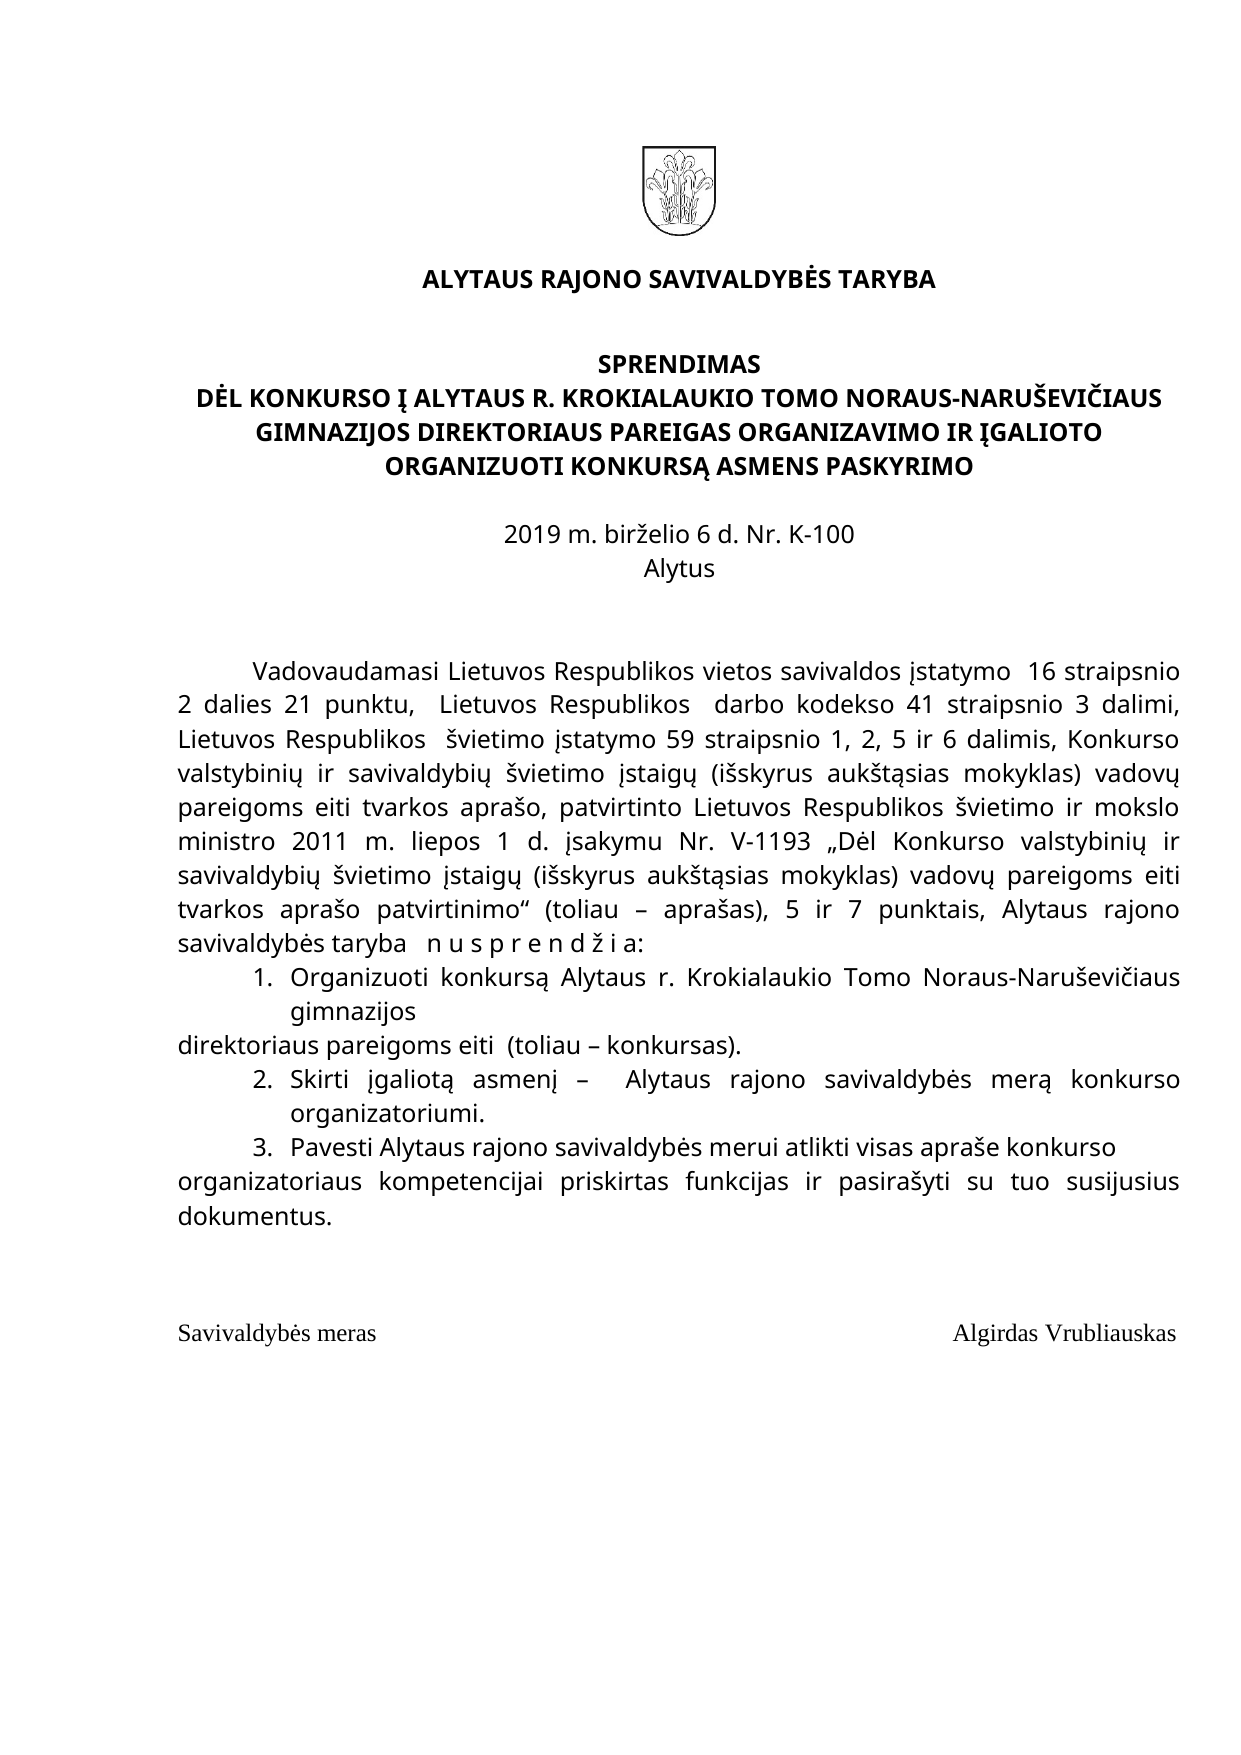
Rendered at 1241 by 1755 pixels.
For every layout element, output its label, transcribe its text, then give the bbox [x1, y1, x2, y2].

text 3. Pavesti Alytaus rajono savivaldybės merui atlikti visas apraše konkurso [252, 1130, 1181, 1164]
text organizatoriaus kompetencijai priskirtas funkcijas ir pasirašyti su tuo susijusius dokumentus. [177, 1164, 1181, 1232]
text direktoriaus pareigoms eiti (toliau – konkursas). [177, 1028, 1181, 1062]
text 1. Organizuoti konkursą Alytaus r. Krokialaukio Tomo Noraus-Naruševičiaus gimnazijos [252, 960, 1181, 1028]
text SPRENDIMAS [177, 347, 1181, 381]
text ALYTAUS RAJONO SAVIVALDYBĖS TARYBA [177, 261, 1181, 296]
text Savivaldybės meras Algirdas Vrubliauskas [177, 1318, 1181, 1347]
text 2. Skirti įgaliotą asmenį – Alytaus rajono savivaldybės merą konkurso organizatoriumi. [252, 1062, 1181, 1130]
text DĖL KONKURSO Į ALYTAUS R. KROKIALAUKIO TOMO NORAUS-NARUŠEVIČIAUS GIMNAZIJOS DIREKTORIAUS PAREIGAS ORGANIZAVIMO IR ĮGALIOTO ORGANIZUOTI KONKURSĄ ASMENS PASKYRIMO [177, 381, 1181, 483]
text Alytus [177, 551, 1181, 585]
text 2019 m. birželio 6 d. Nr. K-100 [177, 517, 1181, 551]
text Vadovaudamasi Lietuvos Respublikos vietos savivaldos įstatymo 16 straipsnio 2 dalies 21 punktu, Lietuvos Respublikos darbo kodekso 41 straipsnio 3 dalimi, Lietuvos Respublikos švietimo įstatymo 59 straipsnio 1, 2, 5 ir 6 dalimis, Konkurso valstybinių ir savivaldybių švietimo įstaigų (išskyrus aukštąsias mokyklas) vadovų pareigoms eiti tvarkos aprašo, patvirtinto Lietuvos Respublikos švietimo ir mokslo ministro 2011 m. liepos 1 d. įsakymu Nr. V-1193 „Dėl Konkurso valstybinių ir savivaldybių švietimo įstaigų (išskyrus aukštąsias mokyklas) vadovų pareigoms eiti tvarkos aprašo patvirtinimo“ (toliau – aprašas), 5 ir 7 punktais, Alytaus rajono savivaldybės taryba n u s p r e n d ž i a: [177, 653, 1181, 960]
